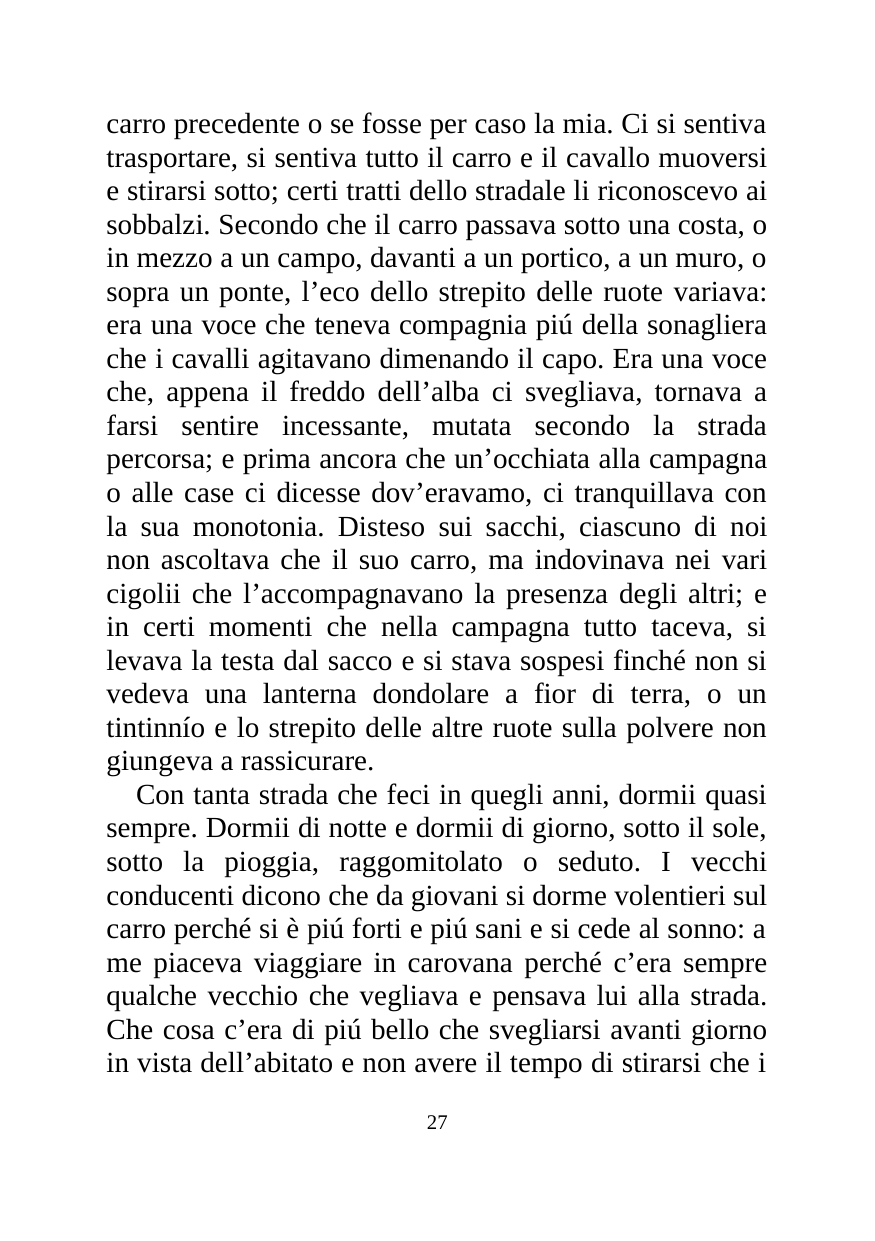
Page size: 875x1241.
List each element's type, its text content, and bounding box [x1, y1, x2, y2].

text Con tanta strada che feci in quegli anni, dormii quasi sempre. Dormii di notte e dormii di giorno, sotto il sole, sotto la pioggia, raggomitolato o seduto. I vecchi conducenti dicono che da giovani si dorme volentieri sul carro perché si è piú forti e piú sani e si cede al sonno: a me piaceva viaggiare in carovana perché c’era sempre qualche vecchio che vegliava e pensava lui alla strada. Che cosa c’era di piú bello che svegliarsi avanti giorno in vista dell’abitato e non avere il tempo di stirarsi che i [106, 777, 768, 1079]
text carro precedente o se fosse per caso la mia. Ci si sentiva trasportare, si sentiva tutto il carro e il cavallo muoversi e stirarsi sotto; certi tratti dello stradale li riconoscevo ai sobbalzi. Secondo che il carro passava sotto una costa, o in mezzo a un campo, davanti a un portico, a un muro, o sopra un ponte, l’eco dello strepito delle ruote variava: era una voce che teneva compagnia piú della sonagliera che i cavalli agitavano dimenando il capo. Era una voce che, appena il freddo dell’alba ci svegliava, tornava a farsi sentire incessante, mutata secondo la strada percorsa; e prima ancora che un’occhiata alla campagna o alle case ci dicesse dov’eravamo, ci tranquillava con la sua monotonia. Disteso sui sacchi, ciascuno di noi non ascoltava che il suo carro, ma indovinava nei vari cigolii che l’accompagnavano la presenza degli altri; e in certi momenti che nella campagna tutto taceva, si levava la testa dal sacco e si stava sospesi finché non si vedeva una lanterna dondolare a fior di terra, o un tintinnío e lo strepito delle altre ruote sulla polvere non giungeva a rassicurare. [106, 106, 768, 777]
